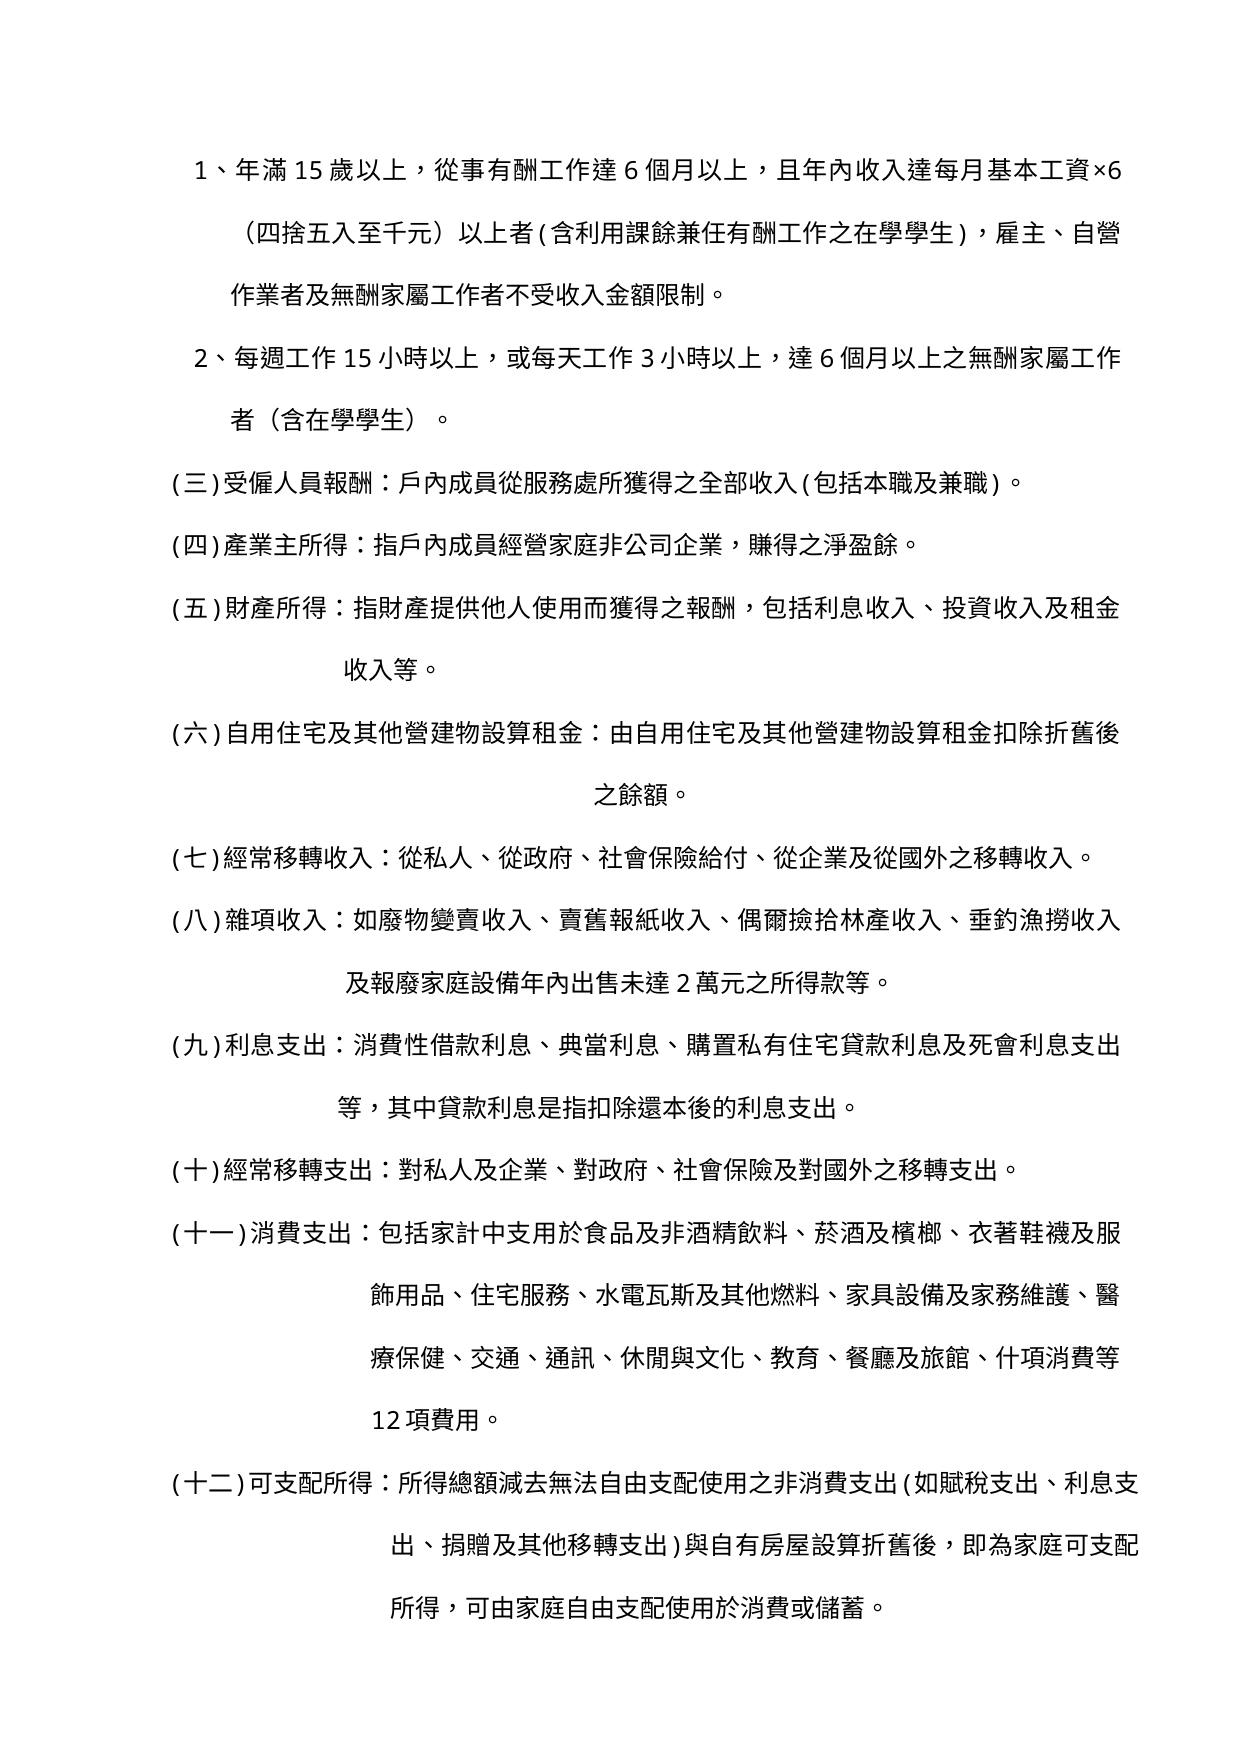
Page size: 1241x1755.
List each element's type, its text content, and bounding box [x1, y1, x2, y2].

text (五)財產所得：指財產提供他人使用而獲得之報酬，包括利息收入、投資收入及租金收入等。 [168, 564, 1122, 689]
text (十一)消費支出：包括家計中支用於食品及非酒精飲料、菸酒及檳榔、衣著鞋襪及服飾用品、住宅服務、水電瓦斯及其他燃料、家具設備及家務維護、醫療保健、交通、通訊、休閒與文化、教育、餐廳及旅館、什項消費等12項費用。 [168, 1189, 1122, 1439]
text (九)利息支出：消費性借款利息、典當利息、購置私有住宅貸款利息及死會利息支出等，其中貸款利息是指扣除還本後的利息支出。 [168, 1002, 1122, 1127]
text (三)受僱人員報酬：戶內成員從服務處所獲得之全部收入(包括本職及兼職)。 [168, 439, 1122, 502]
text (十)經常移轉支出：對私人及企業、對政府、社會保險及對國外之移轉支出。 [168, 1127, 1122, 1189]
text (八)雜項收入：如廢物變賣收入、賣舊報紙收入、偶爾撿拾林產收入、垂釣漁撈收入及報廢家庭設備年內出售未達2萬元之所得款等。 [168, 877, 1122, 1002]
text (十二)可支配所得：所得總額減去無法自由支配使用之非消費支出(如賦稅支出、利息支出、捐贈及其他移轉支出)與自有房屋設算折舊後，即為家庭可支配所得，可由家庭自由支配使用於消費或儲蓄。 [168, 1439, 1140, 1627]
text (四)產業主所得：指戶內成員經營家庭非公司企業，賺得之淨盈餘。 [168, 502, 1122, 564]
text 2、每週工作15小時以上，或每天工作3小時以上，達6個月以上之無酬家屬工作者（含在學學生）。 [193, 314, 1122, 439]
text (六)自用住宅及其他營建物設算租金：由自用住宅及其他營建物設算租金扣除折舊後之餘額。 [168, 689, 1122, 814]
text (七)經常移轉收入：從私人、從政府、社會保險給付、從企業及從國外之移轉收入。 [168, 814, 1122, 877]
text 1、年滿15歲以上，從事有酬工作達6個月以上，且年內收入達每月基本工資×6（四捨五入至千元）以上者(含利用課餘兼任有酬工作之在學學生)，雇主、自營作業者及無酬家屬工作者不受收入金額限制。 [193, 127, 1122, 314]
